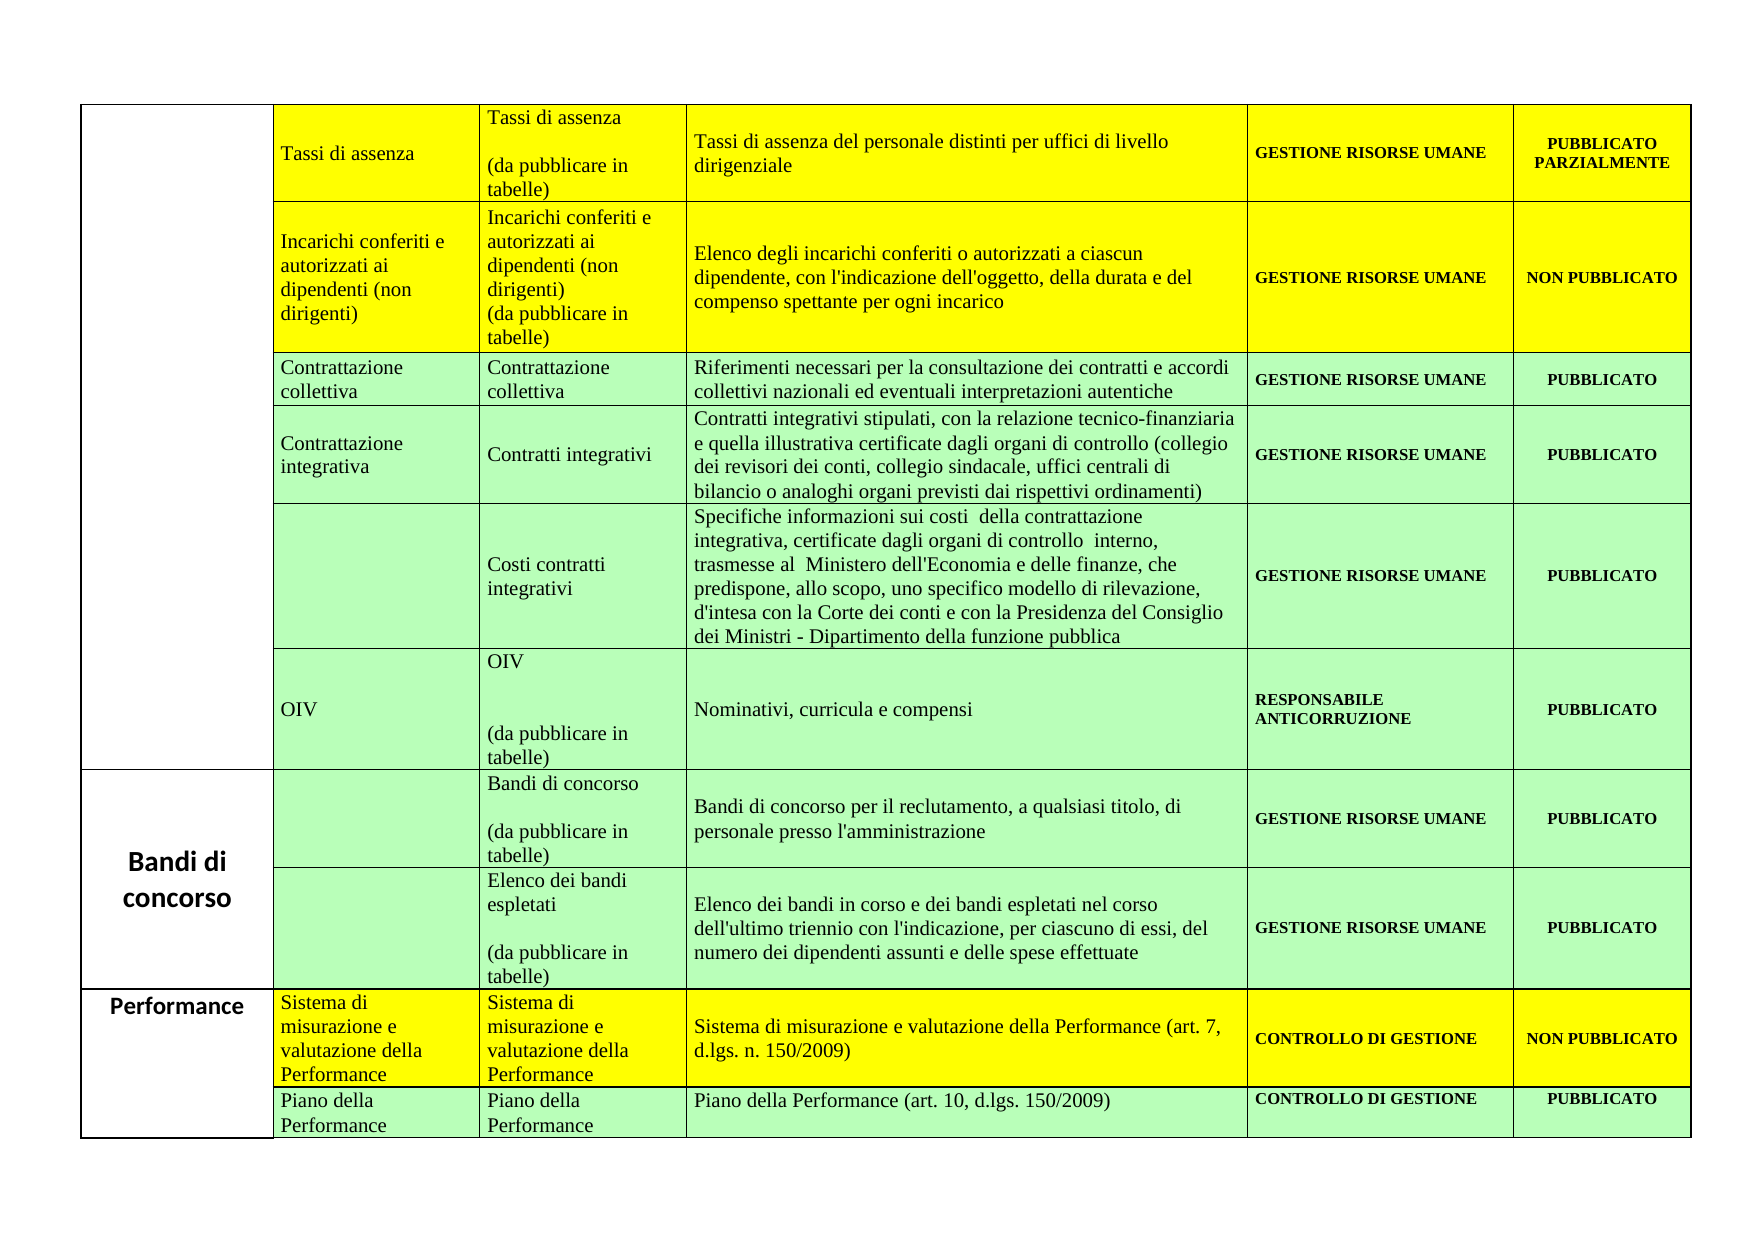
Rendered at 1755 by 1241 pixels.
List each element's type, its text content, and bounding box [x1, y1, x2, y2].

table_cell Bandi di concorso (da pubblicare in tabelle) [480, 770, 686, 867]
table_cell Sistema di misurazione e valutazione della Performance [274, 990, 479, 1086]
table_cell Sistema di misurazione e valutazione della Performance [480, 990, 686, 1086]
table_cell GESTIONE RISORSE UMANE [1248, 202, 1513, 352]
table_cell [274, 868, 479, 988]
table_cell Elenco degli incarichi conferiti o autorizzati a ciascun dipendente, con l'indicazione dell'oggetto, della durata e del compenso spettante per ogni incarico [687, 202, 1247, 352]
table_cell RESPONSABILE ANTICORRUZIONE [1248, 649, 1513, 769]
table_cell Performance [82, 990, 273, 1137]
table_cell Specifiche informazioni sui costi della contrattazione integrativa, certificate dagli organi di controllo interno, trasmesse al Ministero dell'Economia e delle finanze, che predispone, allo scopo, uno specifico modello di rilevazione, d'intesa con la Corte dei conti e con la Presidenza del Consiglio dei Ministri - Dipartimento della funzione pubblica [687, 504, 1247, 648]
table_cell GESTIONE RISORSE UMANE [1248, 868, 1513, 988]
table_cell Bandi di concorso per il reclutamento, a qualsiasi titolo, di personale presso l'amministrazione [687, 770, 1247, 867]
table_cell Costi contratti integrativi [480, 504, 686, 648]
table_cell CONTROLLO DI GESTIONE [1248, 990, 1513, 1086]
table_cell PUBBLICATO [1514, 406, 1690, 503]
table_cell [274, 504, 479, 648]
table_cell Contrattazione collettiva [480, 353, 686, 405]
table_cell Tassi di assenza (da pubblicare in tabelle) [480, 105, 686, 201]
table_cell PUBBLICATO [1514, 504, 1690, 648]
table_cell [82, 105, 273, 769]
table_cell Elenco dei bandi in corso e dei bandi espletati nel corso dell'ultimo triennio con l'indicazione, per ciascuno di essi, del numero dei dipendenti assunti e delle spese effettuate [687, 868, 1247, 988]
table_cell Piano della Performance [274, 1088, 479, 1137]
table_cell Tassi di assenza del personale distinti per uffici di livello dirigenziale [687, 105, 1247, 201]
table_cell Incarichi conferiti e autorizzati ai dipendenti (non dirigenti) (da pubblicare in tabelle) [480, 202, 686, 352]
table_cell Sistema di misurazione e valutazione della Performance (art. 7, d.lgs. n. 150/2009) [687, 990, 1247, 1086]
table_cell NON PUBBLICATO [1514, 990, 1690, 1086]
table_cell PUBBLICATO [1514, 1088, 1690, 1137]
table_cell Elenco dei bandi espletati (da pubblicare in tabelle) [480, 868, 686, 988]
table_cell Tassi di assenza [274, 105, 479, 201]
table_cell Riferimenti necessari per la consultazione dei contratti e accordi collettivi nazionali ed eventuali interpretazioni autentiche [687, 353, 1247, 405]
table_cell Piano della Performance (art. 10, d.lgs. 150/2009) [687, 1088, 1247, 1137]
table_cell PUBBLICATO [1514, 649, 1690, 769]
table_cell GESTIONE RISORSE UMANE [1248, 105, 1513, 201]
table_cell PUBBLICATO PARZIALMENTE [1514, 105, 1690, 201]
table_cell OIV (da pubblicare in tabelle) [480, 649, 686, 769]
table_cell Nominativi, curricula e compensi [687, 649, 1247, 769]
table_cell GESTIONE RISORSE UMANE [1248, 353, 1513, 405]
table_cell GESTIONE RISORSE UMANE [1248, 406, 1513, 503]
table_cell Piano della Performance [480, 1088, 686, 1137]
table_cell Incarichi conferiti e autorizzati ai dipendenti (non dirigenti) [274, 202, 479, 352]
table_cell PUBBLICATO [1514, 353, 1690, 405]
table_cell Contratti integrativi stipulati, con la relazione tecnico-finanziaria e quella illustrativa certificate dagli organi di controllo (collegio dei revisori dei conti, collegio sindacale, uffici centrali di bilancio o analoghi organi previsti dai rispettivi ordinamenti) [687, 406, 1247, 503]
table_cell Contrattazione collettiva [274, 353, 479, 405]
table_cell [274, 770, 479, 867]
table_cell PUBBLICATO [1514, 868, 1690, 988]
table_cell NON PUBBLICATO [1514, 202, 1690, 352]
table_cell Bandi di concorso [82, 770, 273, 988]
table_cell GESTIONE RISORSE UMANE [1248, 770, 1513, 867]
table_cell GESTIONE RISORSE UMANE [1248, 504, 1513, 648]
table_cell CONTROLLO DI GESTIONE [1248, 1088, 1513, 1137]
table_cell OIV [274, 649, 479, 769]
table_cell Contratti integrativi [480, 406, 686, 503]
table_cell PUBBLICATO [1514, 770, 1690, 867]
table_cell Contrattazione integrativa [274, 406, 479, 503]
